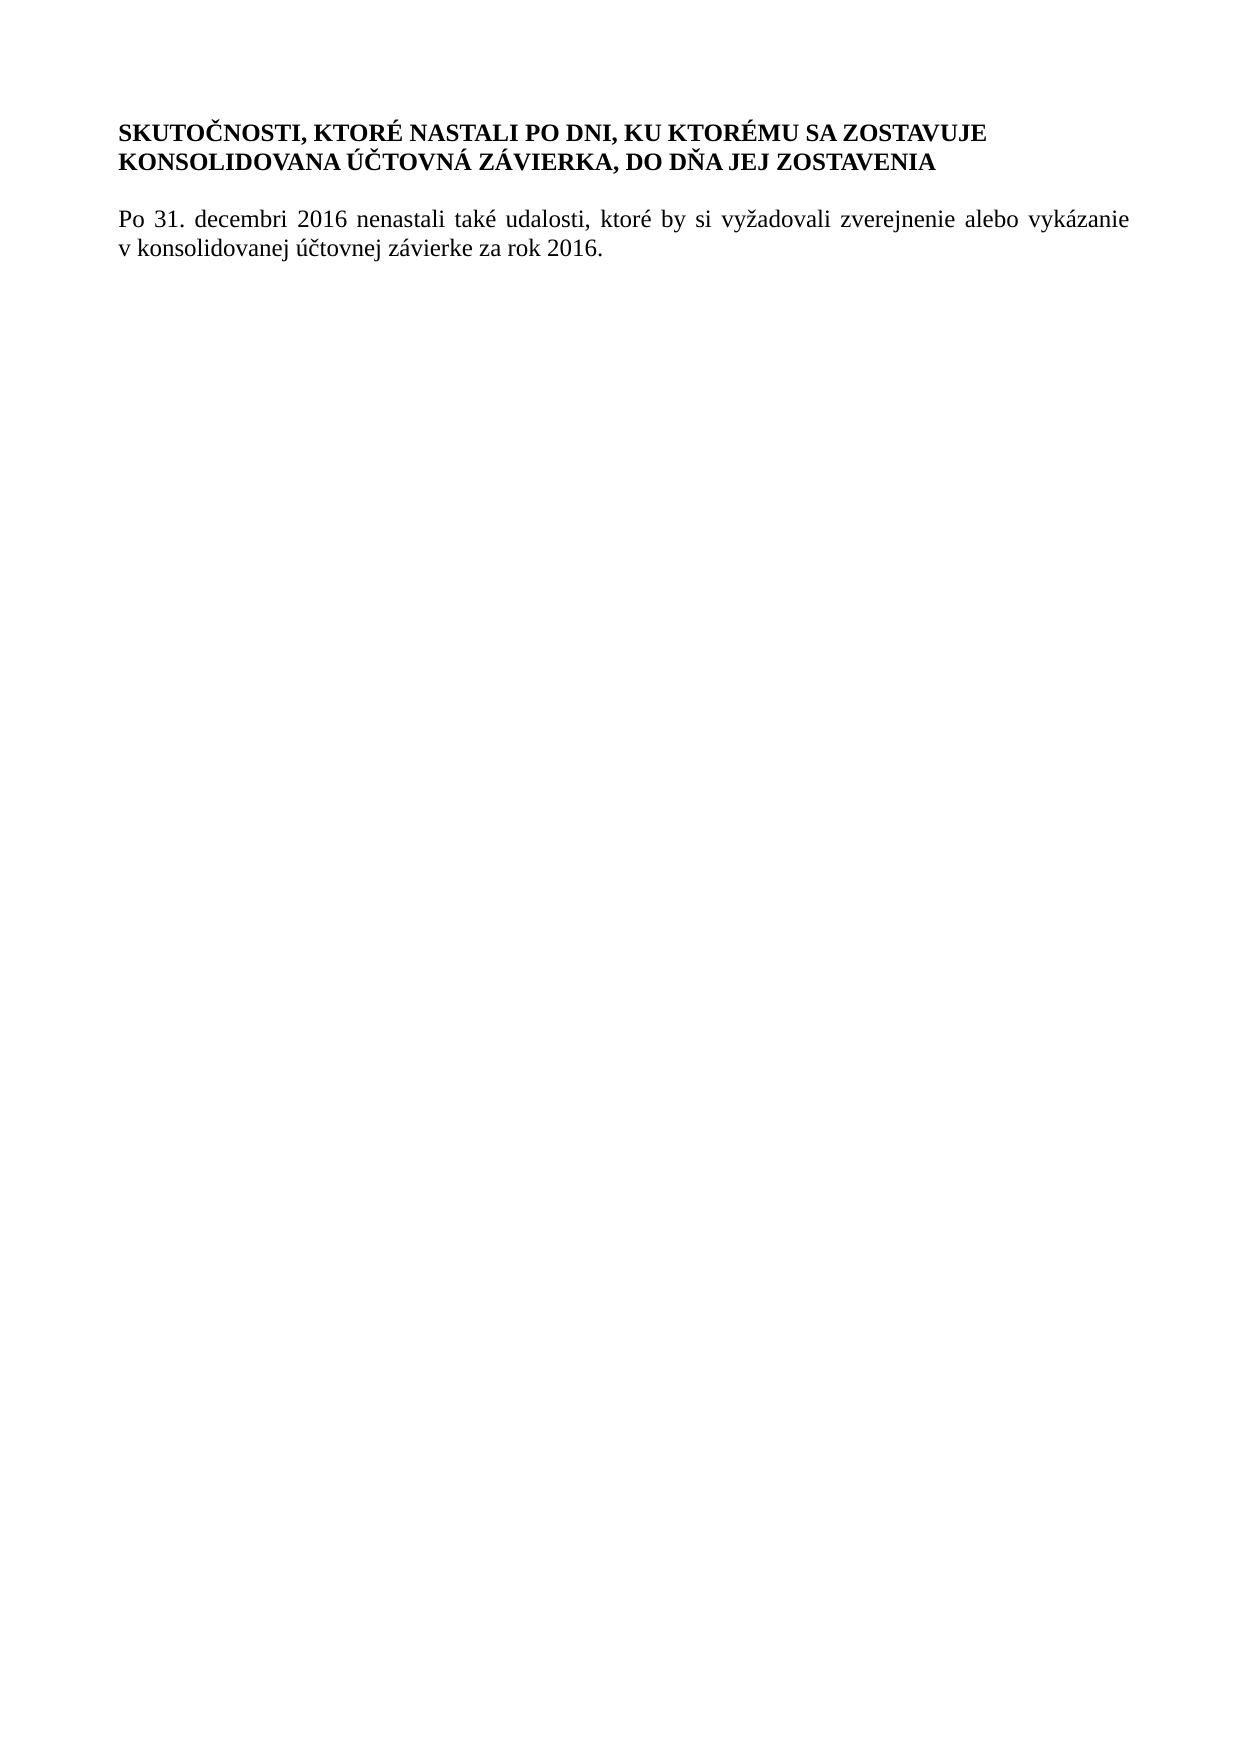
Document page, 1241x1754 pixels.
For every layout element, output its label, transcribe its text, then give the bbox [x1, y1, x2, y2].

text SKUTOČNOSTI, KTORÉ NASTALI PO DNI, KU KTORÉMU SA ZOSTAVUJE [118, 118, 1122, 147]
text KONSOLIDOVANA ÚČTOVNÁ ZÁVIERKA, DO DŇA JEJ ZOSTAVENIA [118, 147, 1122, 176]
text Po 31. decembri 2016 nenastali také udalosti, ktoré by si vyžadovali zverejnenie alebo vykázanie v konsolidovanej účtovnej závierke za rok 2016. [118, 204, 1130, 262]
